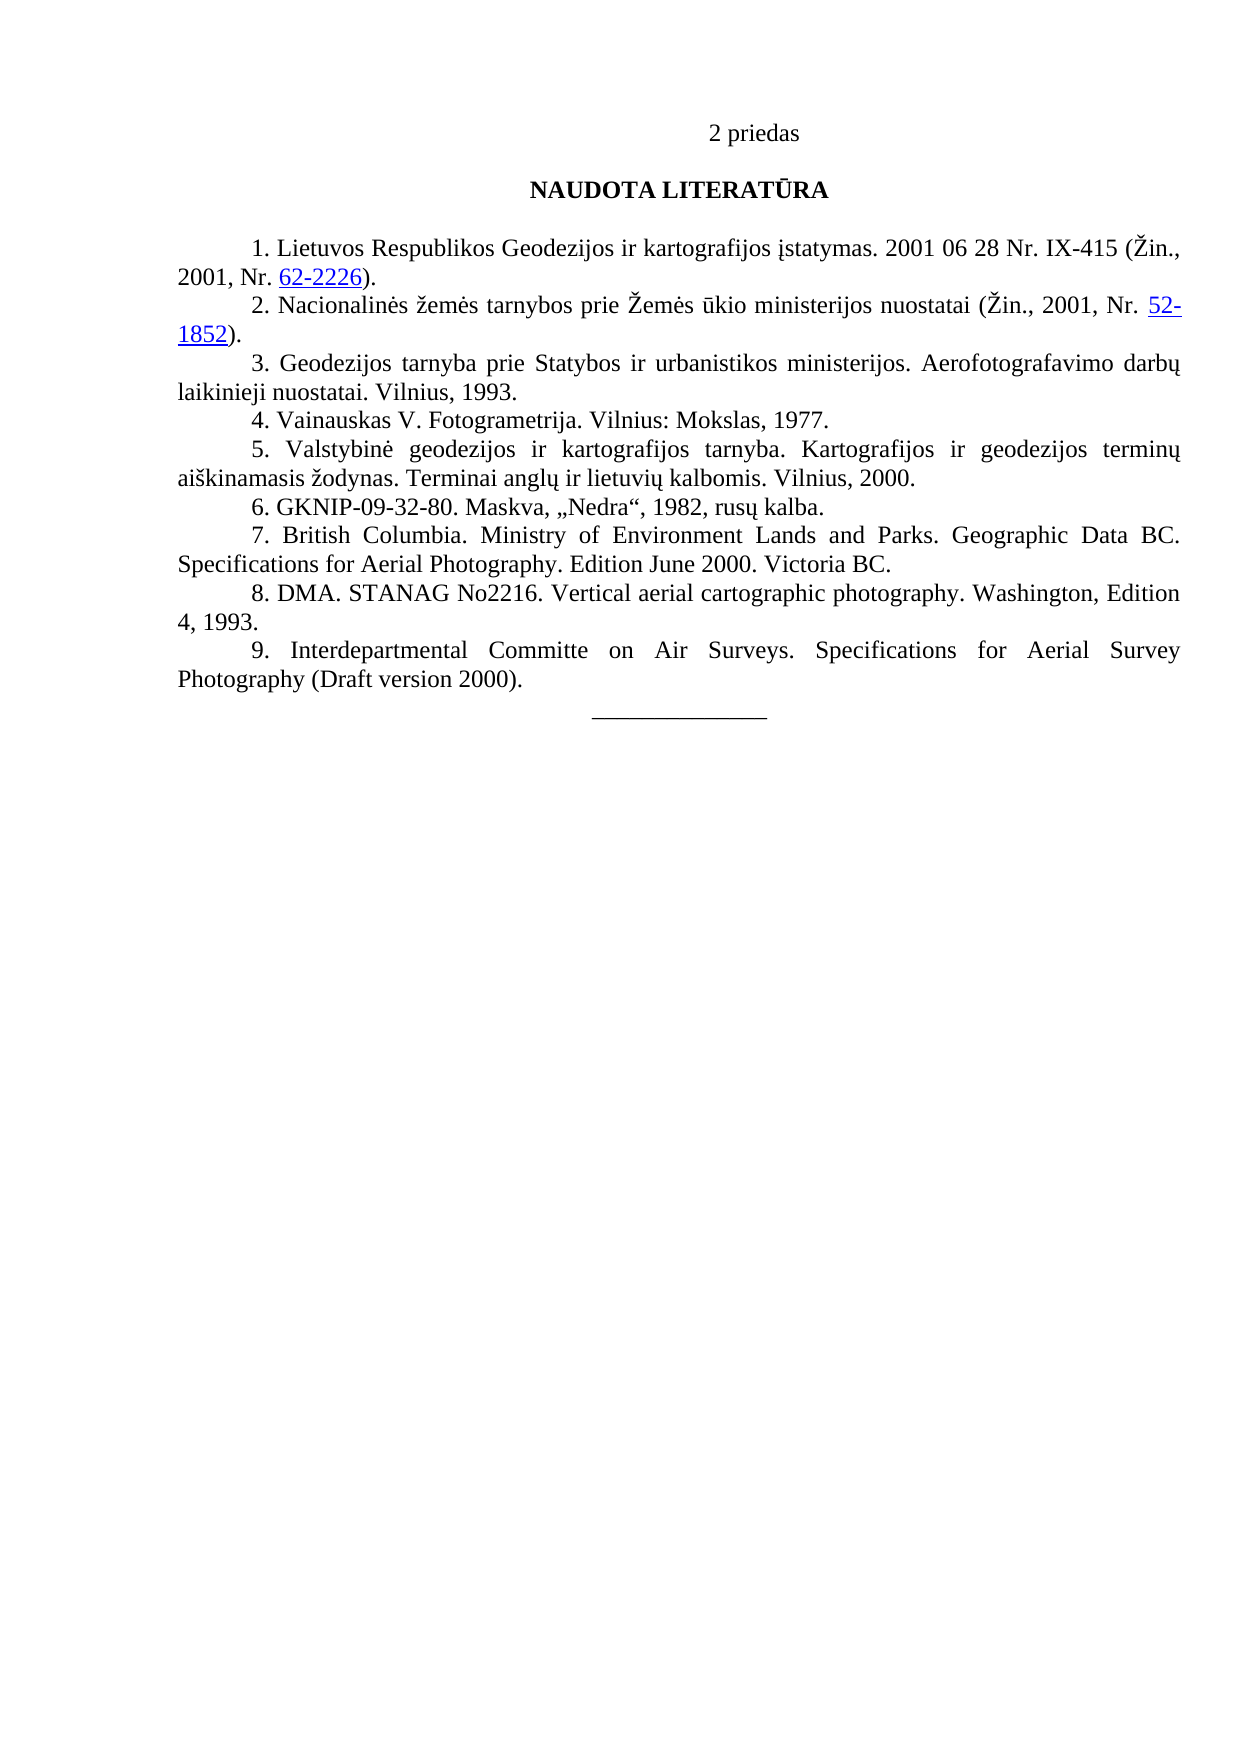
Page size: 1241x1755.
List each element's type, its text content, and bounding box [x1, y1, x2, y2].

text 4. Vainauskas V. Fotogrametrija. Vilnius: Mokslas, 1977. [177, 406, 1181, 434]
text 2 priedas [177, 118, 1181, 147]
text 5. Valstybinė geodezijos ir kartografijos tarnyba. Kartografijos ir geodezijos terminų aiškinamasis žodynas. Terminai anglų ir lietuvių kalbomis. Vilnius, 2000. [177, 434, 1181, 492]
text 8. DMA. STANAG No2216. Vertical aerial cartographic photography. Washington, Edition 4, 1993. [177, 578, 1181, 636]
text 2. Nacionalinės žemės tarnybos prie Žemės ūkio ministerijos nuostatai (Žin., 2001, Nr. 52-1852). [177, 291, 1181, 348]
text 6. GKNIP-09-32-80. Maskva, „Nedra“, 1982, rusų kalba. [177, 492, 1181, 521]
text 7. British Columbia. Ministry of Environment Lands and Parks. Geographic Data BC. Specifications for Aerial Photography. Edition June 2000. Victoria BC. [177, 521, 1181, 578]
text NAUDOTA LITERATŪRA [177, 176, 1181, 204]
text 9. Interdepartmental Committe on Air Surveys. Specifications for Aerial Survey Photography (Draft version 2000). [177, 636, 1181, 693]
text ______________ [177, 693, 1181, 722]
text 3. Geodezijos tarnyba prie Statybos ir urbanistikos ministerijos. Aerofotografavimo darbų laikinieji nuostatai. Vilnius, 1993. [177, 348, 1181, 406]
text 1. Lietuvos Respublikos Geodezijos ir kartografijos įstatymas. 2001 06 28 Nr. IX-415 (Žin., 2001, Nr. 62-2226). [177, 233, 1181, 291]
